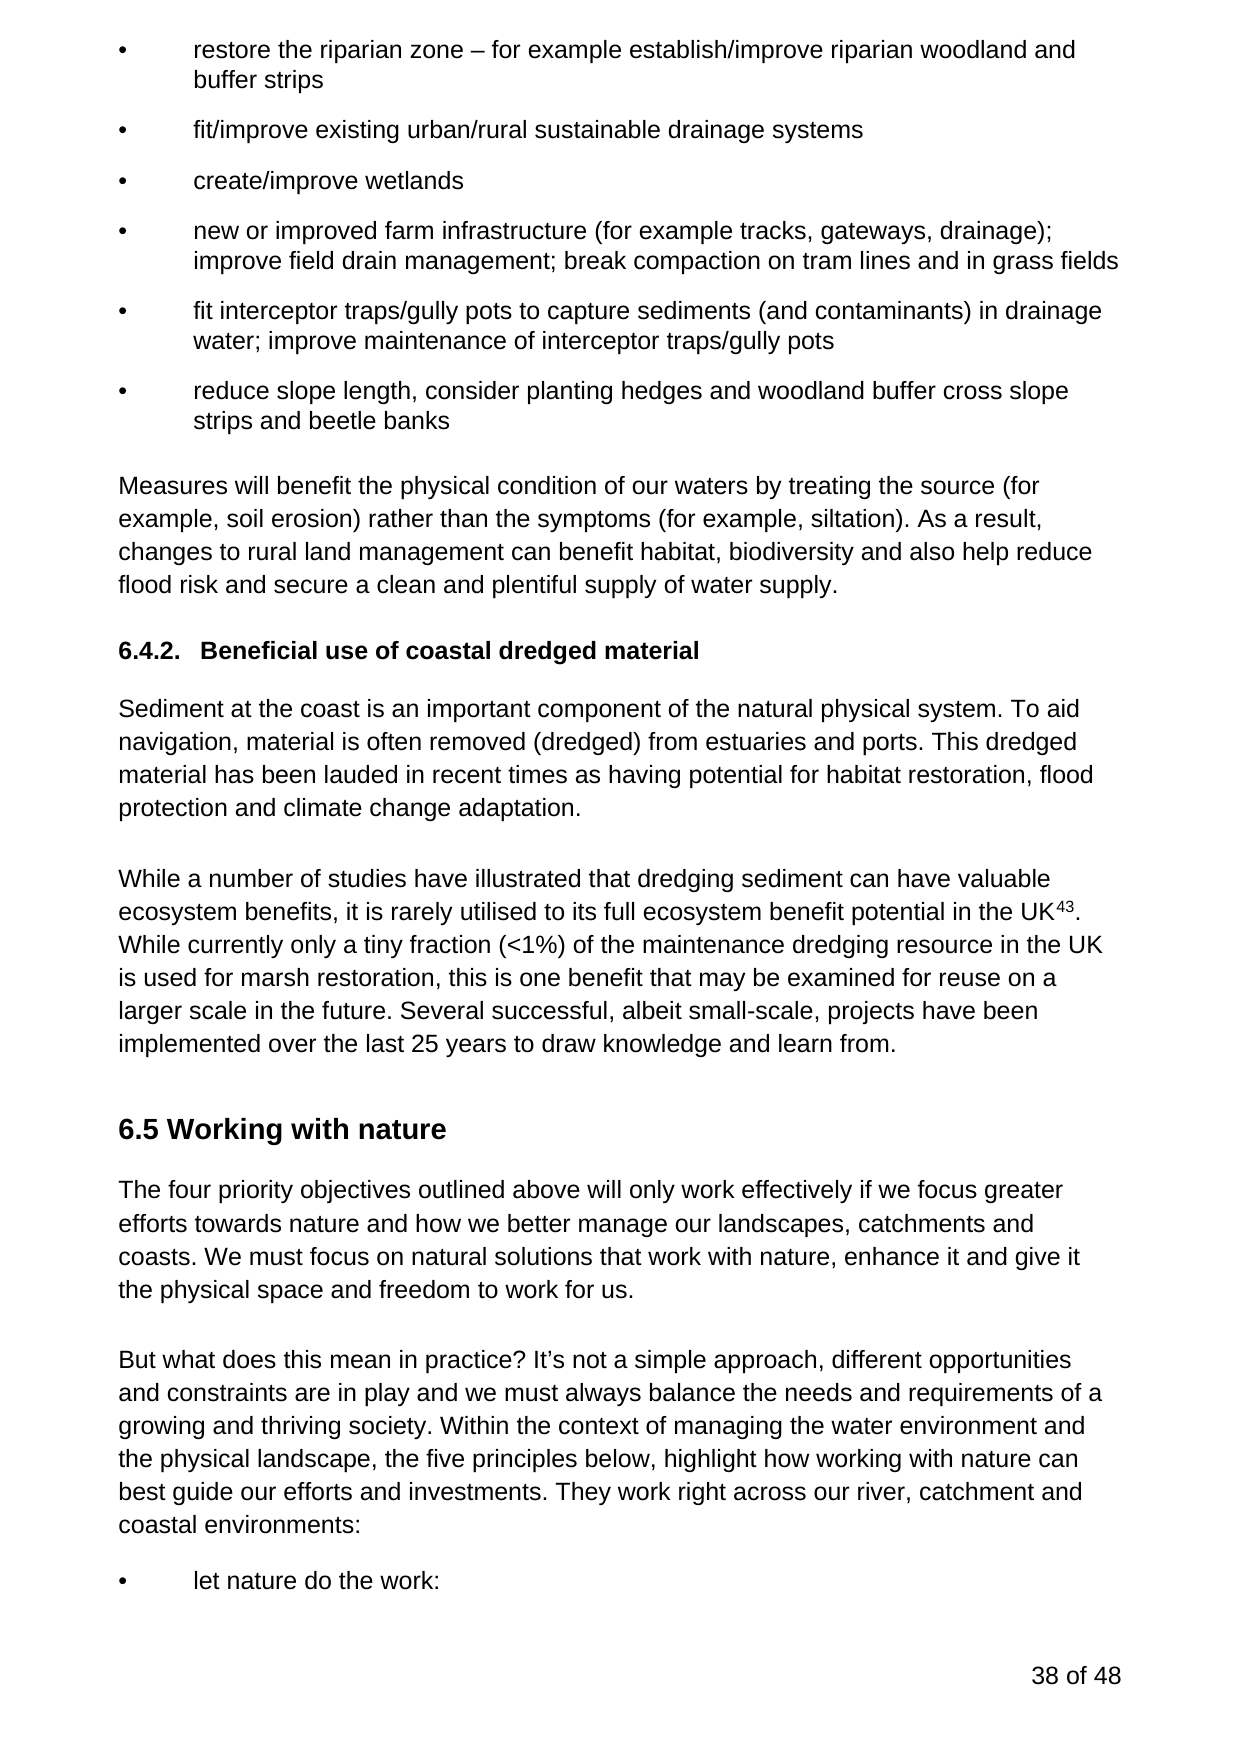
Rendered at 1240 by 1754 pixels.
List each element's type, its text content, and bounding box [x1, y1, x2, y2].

list create/improve wetlands [118, 166, 1121, 194]
list fit interceptor traps/gully pots to capture sediments (and contaminants) in drainage water; improve maintenance of interceptor traps/gully pots [118, 296, 1121, 354]
subtitle 6.4.2. Beneficial use of coastal dredged material [118, 636, 1121, 665]
text Measures will benefit the physical condition of our waters by treating the source (for example, soil erosion) rather than the symptoms (for example, siltation). As a result, changes to rural land management can benefit habitat, biodiversity and also help reduce flood risk and secure a clean and plentiful supply of water supply. [118, 471, 1121, 599]
list fit/improve existing urban/rural sustainable drainage systems [118, 115, 1121, 144]
subtitle 6.5 Working with nature [118, 1112, 1121, 1146]
list let nature do the work: [118, 1566, 1121, 1595]
text But what does this mean in practice? It’s not a simple approach, different opportunities and constraints are in play and we must always balance the needs and requirements of a growing and thriving society. Within the context of managing the water environment and the physical landscape, the five principles below, highlight how working with nature can best guide our efforts and investments. They work right across our river, catchment and coastal environments: [118, 1345, 1121, 1539]
list restore the riparian zone – for example establish/improve riparian woodland and buffer strips [118, 35, 1121, 94]
text The four priority objectives outlined above will only work effectively if we focus greater efforts towards nature and how we better manage our landscapes, catchments and coasts. We must focus on natural solutions that work with nature, enhance it and give it the physical space and freedom to work for us. [118, 1176, 1121, 1303]
text While a number of studies have illustrated that dredging sediment can have valuable ecosystem benefits, it is rarely utilised to its full ecosystem benefit potential in the UK. While currently only a tiny fraction (<1%) of the maintenance dredging resource in the UK is used for marsh restoration, this is one benefit that may be examined for reuse on a larger scale in the future. Several successful, albeit small-scale, projects have been implemented over the last 25 years to draw knowledge and learn from. [118, 864, 1121, 1058]
list reduce slope length, consider planting hedges and woodland buffer cross slope strips and beetle banks [118, 376, 1121, 434]
text Sediment at the coast is an important component of the natural physical system. To aid navigation, material is often removed (dredged) from estuaries and ports. This dredged material has been lauded in recent times as having potential for habitat restoration, flood protection and climate change adaptation. [118, 694, 1121, 822]
list new or improved farm infrastructure (for example tracks, gateways, drainage); improve field drain management; break compaction on tram lines and in grass fields [118, 216, 1121, 274]
